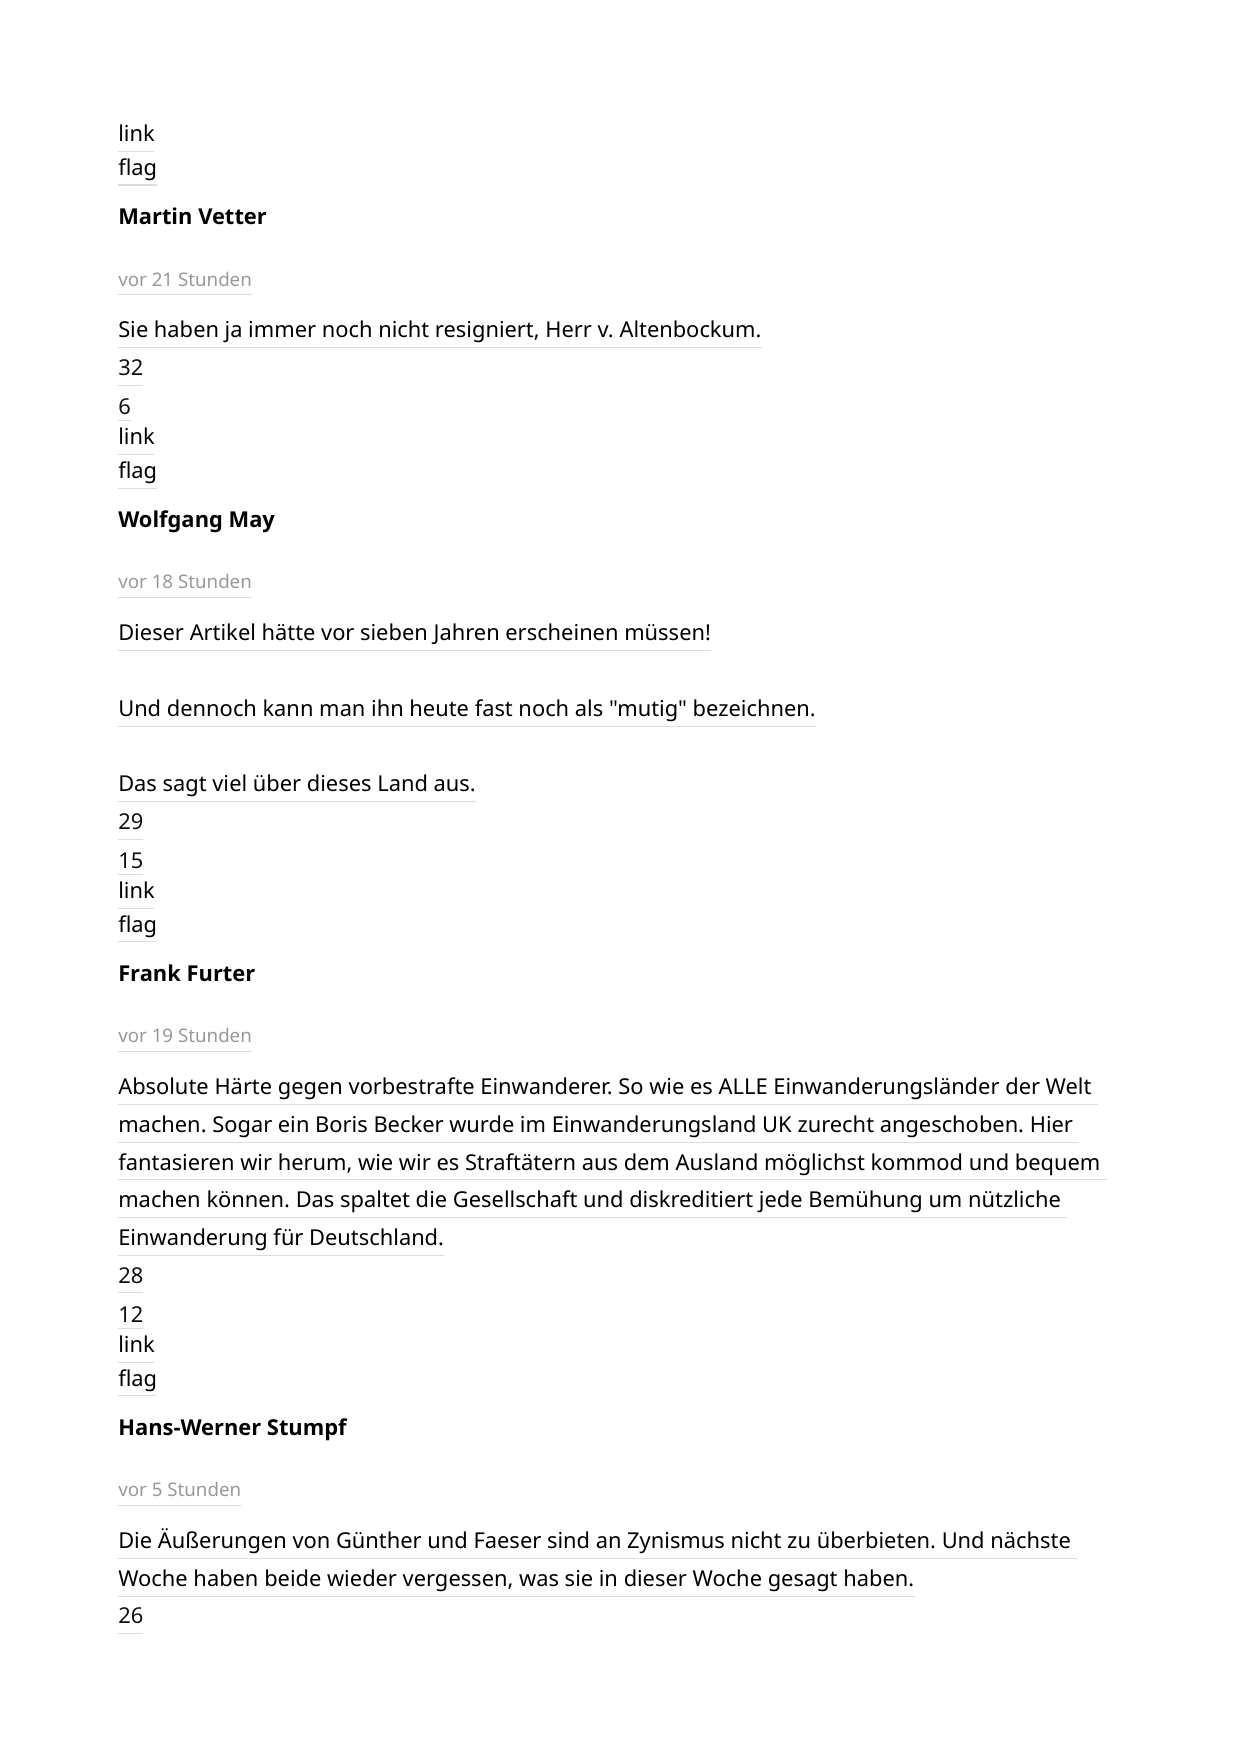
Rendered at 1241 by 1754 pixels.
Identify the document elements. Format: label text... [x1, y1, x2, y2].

text 26 [118, 1601, 1122, 1634]
text link [118, 421, 1122, 455]
text flag [118, 909, 1122, 942]
text link [118, 118, 1122, 152]
text Frank Furter [118, 958, 1122, 988]
text flag [118, 152, 1122, 186]
text vor 5 Stunden [118, 1477, 1117, 1506]
text Martin Vetter [118, 201, 1122, 231]
text link [118, 1329, 1122, 1363]
text Wolfgang May [118, 504, 1122, 534]
text flag [118, 1363, 1122, 1396]
text 29 [118, 806, 1122, 840]
text Dieser Artikel hätte vor sieben Jahren erscheinen müssen! Und dennoch kann man ihn heute fast noch als "mutig" bezeichnen. Das sagt viel über dieses Land aus. [118, 617, 1122, 802]
text flag [118, 455, 1122, 489]
text Hans-Werner Stumpf [118, 1412, 1122, 1442]
text 15 [118, 844, 1122, 875]
text link [118, 875, 1122, 909]
text 28 [118, 1260, 1122, 1293]
text 6 [118, 390, 1122, 421]
text vor 18 Stunden [118, 569, 1117, 598]
text vor 19 Stunden [118, 1023, 1117, 1052]
text Sie haben ja immer noch nicht resigniert, Herr v. Altenbockum. [118, 314, 1122, 348]
text vor 21 Stunden [118, 266, 1117, 295]
text Absolute Härte gegen vorbestrafte Einwanderer. So wie es ALLE Einwanderungsländer der Welt machen. Sogar ein Boris Becker wurde im Einwanderungsland UK zurecht angeschoben. Hier fantasieren wir herum, wie wir es Straftätern aus dem Ausland möglichst kommod und bequem machen können. Das spaltet die Gesellschaft und diskreditiert jede Bemühung um nützliche Einwanderung für Deutschland. [118, 1071, 1122, 1256]
text 12 [118, 1297, 1122, 1329]
text Die Äußerungen von Günther und Faeser sind an Zynismus nicht zu überbieten. Und nächste Woche haben beide wieder vergessen, was sie in dieser Woche gesagt haben. [118, 1525, 1122, 1597]
text 32 [118, 352, 1122, 386]
